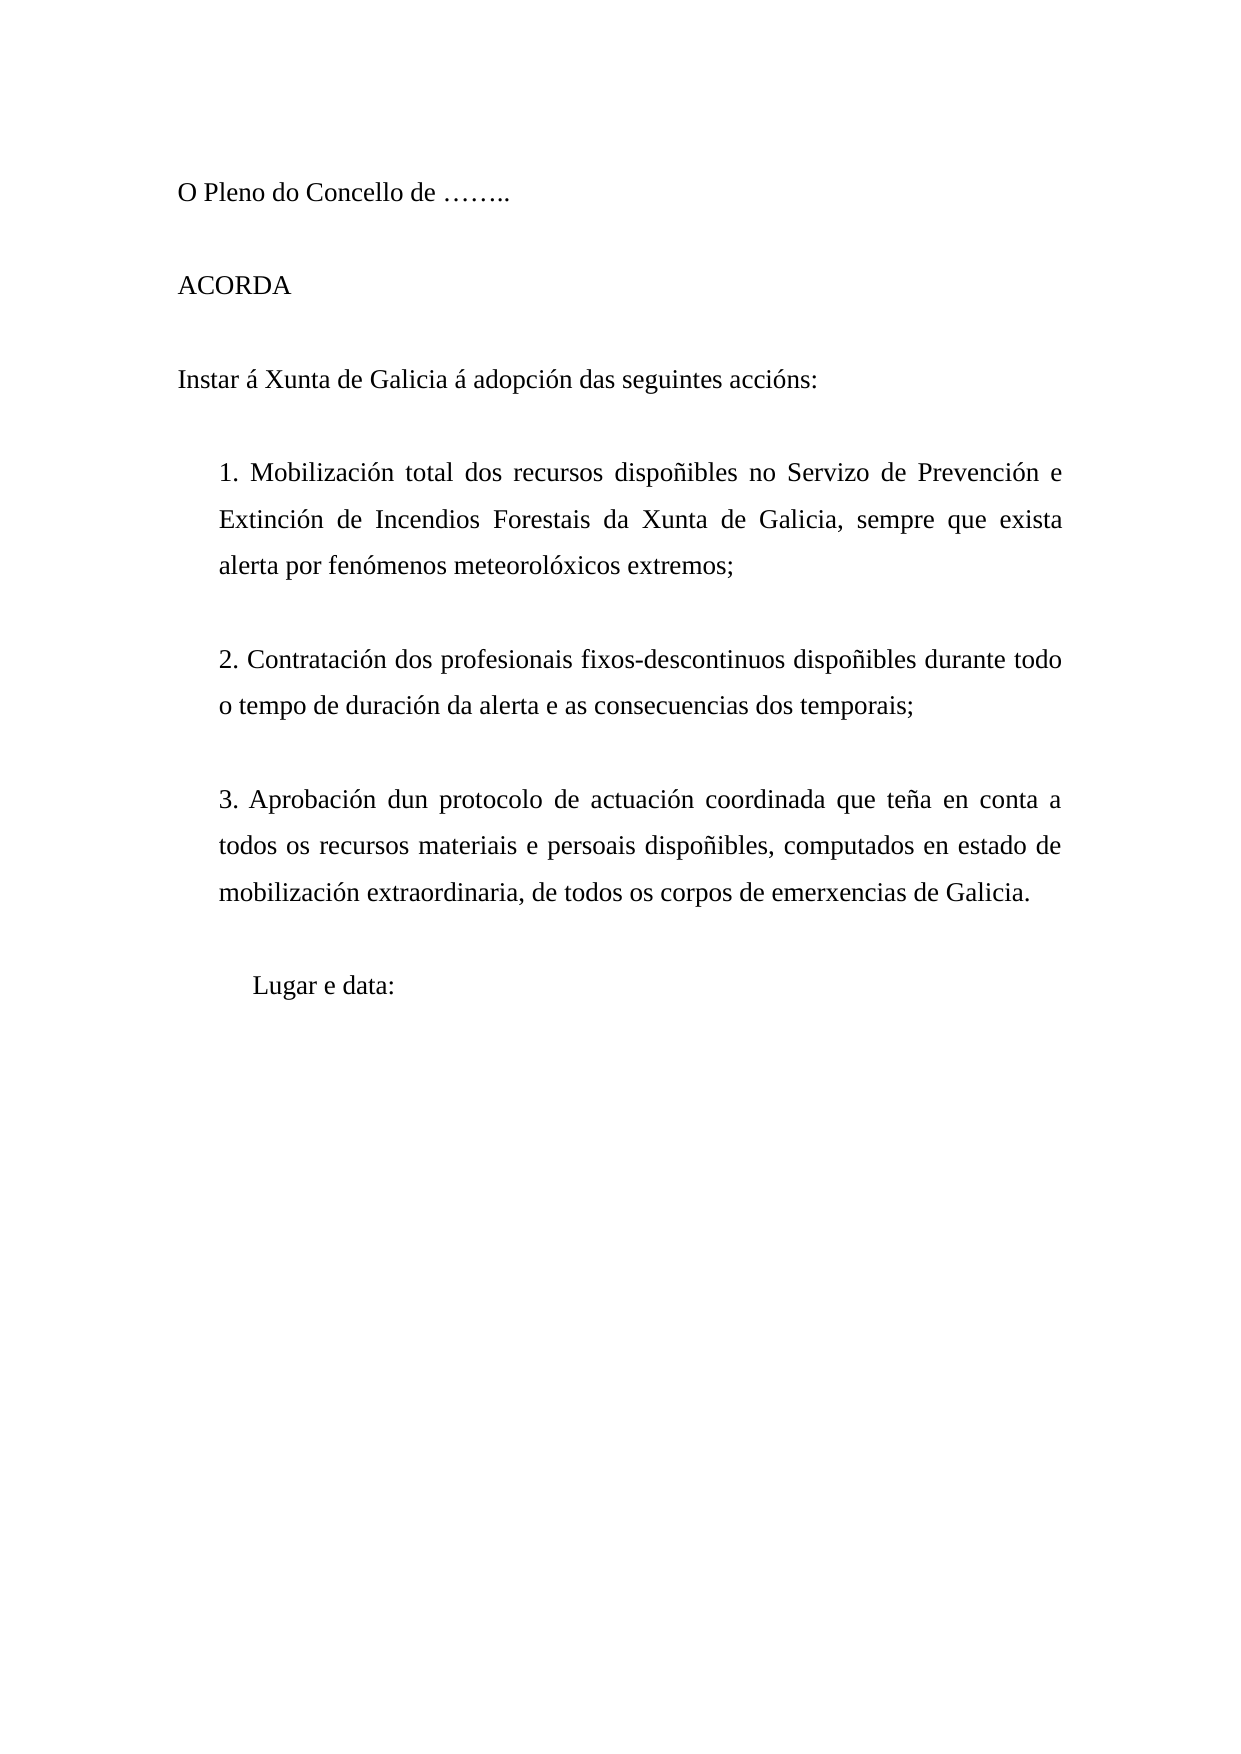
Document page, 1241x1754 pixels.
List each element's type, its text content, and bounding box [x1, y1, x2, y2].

text ACORDA [177, 269, 1063, 301]
text O Pleno do Concello de …….. [177, 176, 1063, 207]
text Instar á Xunta de Galicia á adopción das seguintes accións: [177, 363, 1063, 394]
text 3. Aprobación dun protocolo de actuación coordinada que teña en conta a todos os recursos materiais e persoais dispoñibles, computados en estado de mobilización extraordinaria, de todos os corpos de emerxencias de Galicia. [218, 783, 1063, 907]
text 2. Contratación dos profesionais fixos-descontinuos dispoñibles durante todo o tempo de duración da alerta e as consecuencias dos temporais; [218, 643, 1063, 721]
text 1. Mobilización total dos recursos dispoñibles no Servizo de Prevención e Extinción de Incendios Forestais da Xunta de Galicia, sempre que exista alerta por fenómenos meteorolóxicos extremos; [218, 456, 1063, 581]
text Lugar e data: [177, 969, 1063, 1001]
